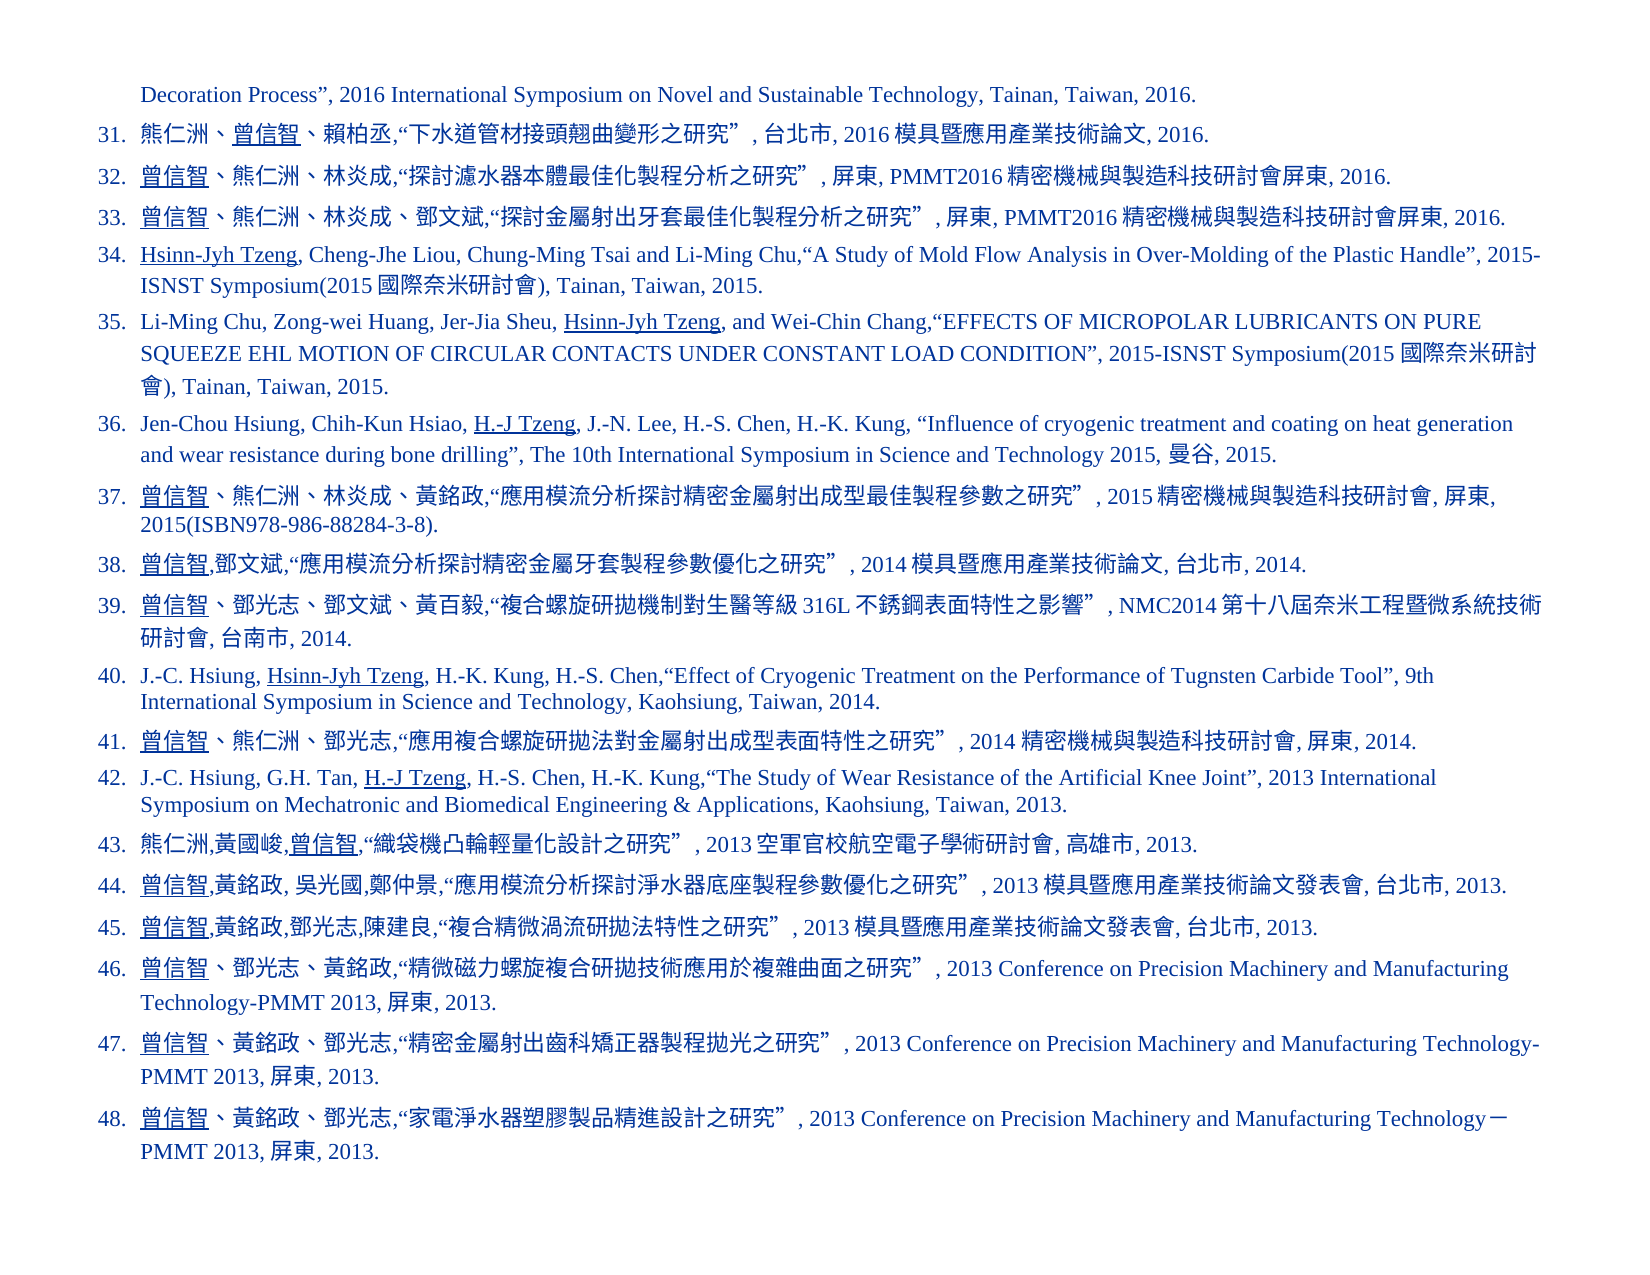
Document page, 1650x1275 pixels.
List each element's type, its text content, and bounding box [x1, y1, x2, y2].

table_cell 曾信智、徐志芳, “探討模流分析塑膠射出本體優化製程研究”, 屏東, PMMT2022 第20屆精密機械與製造科技研討會, 2022. 曾信智、徐志芳, “摺疊拐杖傘改良設計研究”, 屏東, PMMT2022 第20屆精密機械與製造科技研討會, 2022. 曾信智、李佑恩、林沅昭、徐松華、吳昕展, “智慧控制收納盒”, 屏東, PMMT2022 第20屆精密機械與製造科技研討會, 2022. 曾信智、王伯維, “探討分析濾水器外殼優化製程之研究”, 國立虎尾科技大學, 中國機械工程學會第三十八屆全國學術研討會(2021CSME), 2021. Hsinn-Jyh Tzeng, Jing-Ru Yang, “'A Study on Intelligent Control Shoe Box with Dehumidification and Deodorization”, 2021 International Symposium on Novel and Sustainable Technology(ISNST 2021) Tainan, Taiwan, 2021. Hsinn-Jyh Tzeng, Zhi-Fang Xu, “Investigation an Improved and Invented Design of Cane Umbrella”, 2021 International Symposium on Novel and Sustainable Technology(ISNST 2021) Tainan, Taiwan, 2021. Hsinn-Jyh Tzeng, Bo-Wei Wang “A Study on Design of a Pharmaceutical Dehumidification Box with Multi-Functions”, 2021 International Symposium on Novel and Sustainable Technology(ISNST 2021) Tainan, Taiwan, 2021. 曾信智、黃銘政、楊靜茹、黃盈慈, “精密金屬射出成形拋光製程優化研究”, 屏東, PMMT2021 第19屆精密機械與製造科技研討會, 2021. Zhi-Fang Xu, Hsinn-Jyh Tzeng, “ A Study of the Folding Umbrella Stick with Solar-Powered LED Lighting”, 19th International Symposium on Advanced Technology (ISAT-19) Laguna, 2021. Zhi-Fang Xu, Hsinn-Jyh Tzeng, “'Investigation the Folding umbrella stick with solar powered LED lighting”, The 14th International Symposium in Science and Technology, Bangkok, International Symposium on Novel and Sustainable Technology, (2020ISNST) Tainan, Taiwan, 2020. Hsinn-Jyh Tzeng, Cheng-Jhe Liou, Jen-Chou Hsiung, Zhi-Fang Xu, “A Study of Using Mold Flow Analysis to Discuss Over-Molding Injection on Complex Surface Defects”, 'The 14th International Symposium in Science and Technology, Bangkok, International Symposium on Novel and Sustainable Technology, (2020ISNST) Tainan, Taiwan, 2020. H. J. Tzeng, Ting-Wen Chu, Zhi-Fang Xu “A Study of Lapping Applied to Micro Finishing on Complex Surfaces”, The 14th International Symposium in Science and Technology, Bangkok, International Symposium on Novel and Sustainable Technology, (2020ISNST) Tainan, Taiwan, 2020. 徐志芳、曾信智、倪瑋志、王偉丞, “太陽能發電LED摺疊拐杖傘研究”, 國立虎尾科技大學, 中國機械工程學會第三十七屆全國學術研討會(CSME2020), 2020. H. J. Tzeng, “'Investigation the Precision Metal Injection Molding on Stainless Steel for Optimization Process”, The 14th International Symposium in Science and Technology, International Symposium on Novel and Sustainable Technology, (2019ISNST) Tainan, Taiwan, 2019. 曾信智、熊仁洲、黃銘政、林鈺祥, “探討金屬射出AISI 316L不銹鋼對拋光製程優化參數之研究”, 國立師範大學, 中國機械工程學會第三十六屆全國學術研討會, 2019 J. -C. Hsiung, J. -H. Wu, H. -K. Kung, H. -J. Tzeng, “Application of Cryogenic Treatment to Enhance the Tool Life of the TiAlN Coated Tungsten Carbide Milling Cutter”, 'The 14th International Symposium in Science and Technology, Bangkok, Thailand ISST 2019. 曾信智, 熊仁洲, 陳信宏,王伯維, “模流分析對射出電極片製程最佳化研究”, 屏東, PMMT2019精密機械與製造科技研討會, 2019. 曾信智, 陳信宏,“應用模流分析對生醫電極片製程最佳化條件之研究”, 國立中正大學, 中國機械工程學會第三十五屆全國學術研討會, 2018. 曾信智, 黃銘政,“應用精密金屬射出對AISI 316L不鏽鋼製程參數優化之研究”, 國立中興大學, 2018台灣精密工程科技研討會, 2018. 熊仁洲, 曾信智, 龔皇光,“鈦合金引擎托架孔加工變形之研究與改善”, 高雄市, 107中華民國品質學會研討會, 2018. H.-J. Tzeng, H.-H. Chen, “The study of Optimization Process of Bio-Detection Electrode by using Mold Flow Analysis”, 2018 International Symposium on Novel and Sustainable Technology (2018 ISNST), Tainan, Taiwan, 2018. J.-C. Hsiung,H.-M. Tsai, H.-J. Tzeng, P.-Y. Lin, J.-C. Chen, “Failure Analysis of the Wheel Flange Lubricator and Bracket”, 2018The 13th International Symposium in Science and Technology, Kaohsiung, Taiwan, 2018. 曾信智, 熊仁洲,“應用模流分析探討塑膠射出成型最佳製程參數之研究”, 屏東, PMMT2018精密機械與製造科技研討會, 2018. 曾信智, 熊仁洲, 黃銘政,“應用模流分析對金屬射出製程最佳化研究”, 台中市, 中國機械工程學會第三十四屆全國學術研討會, 2017. 熊仁洲, 曾信智, 龔皇光,“Inconel 718發動機短機匣加工變形之研究與改善”, 高雄市, 106中華民國品質學會研討會, 2017. J.-C. Hsiung, Y.-H. Cheng, H.-J. Tzeng, C.-K. Hsiao, S.-W. Yang, H.S, Chen,“Study of the Application of Cryogenic Treatment on Bone Saw Blade to Decrease Temperature Rise and Wear During Bone Cutting”, The 12th INTERNATIONAL SYMPOSIUM IN SCIENCE AND TECHNOLOGY, 檳城島喬治市, 2017. 曾信智 、黃銘政、鄧光志,“探討淨水器本體最佳化製程分析之研究”, 新竹, 中國機械工程學會第三十三屆全國學術研討會論文, 2016. 曾信智, 熊仁洲, 鄧光志,“螺旋研拋法對金屬射出316L不銹鋼表面精修研究”, 新竹, 2016 台灣精密工程技術研討會, 2016. Hsinn-Jyh Tzeng, Po-Chin Huang,“A Study in The Discussion of The effect of In-Mold Decoration Process for Shear Stress through Mold Flow Analysis”, 2016 International Symposium on Novel and Sustainable Technology, Tainan, Taiwan, 2016. Hsinn-Jyh Tzeng, Jen-Chou Hsiung, Cheng-Lung Lee, “The Study of Using Mold Flow Analysis to Investigate The Effect of Temperature for In-Mold Decoration Process”, 2016 International Symposium on Novel and Sustainable Technology, Tainan, Taiwan, 2016. 熊仁洲、曾信智、賴柏丞,“下水道管材接頭翹曲變形之研究”, 台北市, 2016模具暨應用產業技術論文, 2016. 曾信智、熊仁洲、林炎成,“探討濾水器本體最佳化製程分析之研究”, 屏東, PMMT2016精密機械與製造科技研討會屏東, 2016. 曾信智、熊仁洲、林炎成、鄧文斌,“探討金屬射出牙套最佳化製程分析之研究”, 屏東, PMMT2016精密機械與製造科技研討會屏東, 2016. Hsinn-Jyh Tzeng, Cheng-Jhe Liou, Chung-Ming Tsai and Li-Ming Chu,“A Study of Mold Flow Analysis in Over-Molding of the Plastic Handle”, 2015-ISNST Symposium(2015國際奈米研討會), Tainan, Taiwan, 2015. Li-Ming Chu, Zong-wei Huang, Jer-Jia Sheu, Hsinn-Jyh Tzeng, and Wei-Chin Chang,“EFFECTS OF MICROPOLAR LUBRICANTS ON PURE SQUEEZE EHL MOTION OF CIRCULAR CONTACTS UNDER CONSTANT LOAD CONDITION”, 2015-ISNST Symposium(2015國際奈米研討會), Tainan, Taiwan, 2015. Jen-Chou Hsiung, Chih-Kun Hsiao, H.-J Tzeng, J.-N. Lee, H.-S. Chen, H.-K. Kung, “Influence of cryogenic treatment and coating on heat generation and wear resistance during bone drilling”, The 10th International Symposium in Science and Technology 2015, 曼谷, 2015. 曾信智、熊仁洲、林炎成、黃銘政,“應用模流分析探討精密金屬射出成型最佳製程參數之研究”, 2015精密機械與製造科技研討會, 屏東, 2015(ISBN978-986-88284-3-8). 曾信智,鄧文斌,“應用模流分析探討精密金屬牙套製程參數優化之研究”, 2014模具暨應用產業技術論文, 台北市, 2014. 曾信智、鄧光志、鄧文斌、黃百毅,“複合螺旋研拋機制對生醫等級316L不銹鋼表面特性之影響”, NMC2014第十八屆奈米工程暨微系統技術研討會, 台南市, 2014. J.-C. Hsiung, Hsinn-Jyh Tzeng, H.-K. Kung, H.-S. Chen,“Effect of Cryogenic Treatment on the Performance of Tugnsten Carbide Tool”, 9th International Symposium in Science and Technology, Kaohsiung, Taiwan, 2014. 曾信智、熊仁洲、鄧光志,“應用複合螺旋研拋法對金屬射出成型表面特性之研究”, 2014 精密機械與製造科技研討會, 屏東, 2014. J.-C. Hsiung, G.H. Tan, H.-J Tzeng, H.-S. Chen, H.-K. Kung,“The Study of Wear Resistance of the Artificial Knee Joint”, 2013 International Symposium on Mechatronic and Biomedical Engineering & Applications, Kaohsiung, Taiwan, 2013. 熊仁洲,黃國峻,曾信智,“織袋機凸輪輕量化設計之研究”, 2013空軍官校航空電子學術研討會, 高雄市, 2013. 曾信智,黃銘政, 吳光國,鄭仲景,“應用模流分析探討淨水器底座製程參數優化之研究”, 2013模具暨應用產業技術論文發表會, 台北市, 2013. 曾信智,黃銘政,鄧光志,陳建良,“複合精微渦流研拋法特性之研究”, 2013模具暨應用產業技術論文發表會, 台北市, 2013. 曾信智、鄧光志、黃銘政,“精微磁力螺旋複合研拋技術應用於複雜曲面之研究”, 2013 Conference on Precision Machinery and Manufacturing Technology-PMMT 2013, 屏東, 2013. 曾信智、黃銘政、鄧光志,“精密金屬射出齒科矯正器製程拋光之研究”, 2013 Conference on Precision Machinery and Manufacturing Technology-PMMT 2013, 屏東, 2013. 曾信智、黃銘政、鄧光志,“家電淨水器塑膠製品精進設計之研究”, 2013 Conference on Precision Machinery and Manufacturing Technology－PMMT 2013, 屏東, 2013. 曾信智、黃銘政、鄧光志,“精微磁力螺旋複合研拋技術應用於複雜曲面之研究”, 行政院國科會100年度固力學門計畫成果報告, 國立中山大學，高雄市, 2012. 曾信智、熊仁洲、甘晏璇、鄧光志,“應用模流分析探討氣體輔助射出成型製程優化之研究”, 中國機械工程學會第二十九屆全國學術研討會, 國立中山大學，高雄市, 2012. 熊仁洲、鄭牧謙、曾信智、龔皇光,“應用超冷處理提升鎢鋼刀具壽命之研究”, 中國機械工程學會第二十九屆全國學術研討會, 國立中山大學，高雄市, 2012. 曾信智、熊仁洲、甘晏璇,“車用電視邊框射出製程優化之研究”, 中華民國第十六屆車輛工程學術研討會, 國立臺北科技大學車輛工程系, 台灣台北, 2012. 曾信智、熊仁洲、劉丞哲、黃銘政、鄧光志,“應用模流分析探討雙料射出成形對螺絲起子把手表面缺陷之研究”, 中華民國第十六屆車輛工程學術研討會, 南開科技大學, 台灣南投, 2012. J.-C. Hsiung, H.-J Tzeng, H.-K. Kung, H.-S. Chen,“A Study of Thermal Spray Coating on Artificial Knee Joints”, 2012 International Symposium on Mechatronic and Biomedical Engineering & Applications, Cheng Shiu University, Kaohsiung, Taiwan, 2012. 曾信智、甘晏璇、吳光國、鄭仲景,“42吋邊框射出製程優化之研究”, 2012模具暨應用產業技術論文發表會, 臺北市, 世貿中心南港國際展覽館, 2012. 曾信智、甘晏璇、吳光國、鄭仲景,“淨水器外殼射出破裂優化之研究”, 2012模具暨應用產業技術論文發表會, 臺北市, 世貿中心南港國際展覽館, 2012. Hsinn-Jyh Tzeng, Jen-Chou Hsiung, Cheng-zhe Liu, Kuang Chih Teng,“Multi-Component Molding runner design of warping influence research(雙料注塑成形流道設計影響翹曲之研究)”, 2012 Conference on Precision Machinery and Manufacturing Technology-PMMT 2012, 屏東, 2012. 曾信智、熊仁洲、鄧光志,“淨水器外殼射出製程優化之研究”, 中國機械工程學會第二十八屆全國學術研討會論文 國立中興大學,台中市, 2012. Hsinn-Jyh Tzeng, Jen-Chou Hsiung,Cheng-Lung Lee, “Cheng-zhe Liu,“A Study Of Mold Flow Analysis In Family Mold For In-Mold Decoration”, 2011 International Symposium on Nano Science and Technology(ISBN:978-986-6975-47-9), 2011. J.-C Hsiung and H.-J. Tzeng, “Determination of Cure Stresses of Polymeric Adhesives by a Modified Rheovibron DDV-II-B”, 2011 International Symposium on Mechatronics and Biomedical Engineering & Applications (ISBN:978-986-7339-69-0) , Cheng Shiu University, Kaohsiung, Taiwan, 2011. 曾信智, 李政龍,熊仁洲,蕭乃仁,“利用模流分析進行車用飾板製程最佳化設計”, 2011模具暨應用產業技術論文發表會, 臺北市, 2011. J.-C. Hsiung, R.-T. Shieh, H.-J.Tzeng, H.-K. Kung, and H.-S. Chen, “Effect of Cryogenic Treatment on the Impact and Wear Properties of Plastic Lenses”, 6th International Symposium in Science and Technology, Kansai University, 2011. J.-C. Hsiung, Yu-Ting Tung, H.-J.Tzeng, H.-K. Kung, and H.-S. Chen, “A Study of Structure and Process Parameters of Low Stress Spiral Wound Gasket”, 6th International Symposium in Science and Technology, Kansai University, 2011. 曾信智, 鄧光志, “40吋左右邊框架射出成形模擬之探討”, 2011 精密機械與製造科技演討會論文集（2011 Conference on Precision Machinery and Manufacturing Technology-PMMT 2011）, D019-1~6, 屏東恆春, 20-22, 五月, 2011（ISBN978-986-6755-34-7）. 曾信智, 李政龍, “應用模流分析於模內裝飾製程中溫度影響之探討”, 2011 精密機械與製造科技演討會論文集（2011 Conference on Precision Machinery and Manufacturing Technology-PMMT 2011）, D016-01~07, 屏東恆春, 20-22, 五月, 2011（ISBN978-986-6755-34-7）. 曾信智, 黃柏慶, “應用模流分析於模內裝飾製程中剪切應力之研究”, 2011 精密機械與製造科技演討會論文集(2011 Conference on Precision Machinery and Manufacturing Technology-PMMT 2011）, D029-01~06, 屏東恆春, 20-22, 五月, 2011（ISBN978-986-6755-34-7）. 曾信智, 劉丞哲, “42吋LCD螢幕上、下邊框架在射出成形之模擬研究”, 2011 精密機械與製造科技演討會論文集(2011 Conference on Precision Machinery and Manufacturing Technology-PMMT 2011）, D028-01~06, 屏東恆春, 20-22, 五月, 2011（ISBN 978-986-6755-34-7）. 曾信智, 黃基哲, 陳信宏, 陳馨恩,“應用CAE模流分析技術在生物探測電極片之模具設計”,第一屆海峽兩岸三地CAE模具高校產學聯盟年會暨2010國際CAE模具成型技術研討會（CMSA2010）, 中國福建, 廈門理工學院, Part C, NP38, 11月17-19日2010. 曾信智, 李政龍, 蕭乃仁,“應用模流分析探討IMD製程對車用飾板之研究”,第一屆海峽兩岸三地CAE模具高校產學聯盟年會暨2010國際CAE模具成型技術研討會（CMSA2010）, 中國福建, 廈門理工學院, Part C, NP3, 11月17-19日2010. 曾信智, 熊仁洲, 吳宗彥, 李政龍,“應用模流分析探討IMD製程對複雜曲面之研究”,第二十七屆中國機械工程研討會論文集, 台北, 台北科技大學, DD12-011, 12月10-11日2010. 曾信智, 熊仁洲, 陳依剛, 黃柏慶,“微放電加工參數對碳化鎢加工特性之研究”,第二十七屆中國機械工程研討會論文集, 台北, 台北科技大學, DD01-032, 12月10-11日2010. J.-C. Hsiung, Hsinn-Jyh Tzeng, H.-K. Kung, H.-S. Chen, J.-N. Lee, “Void Formation in Die Attach Adhesives”, 2010 International Symposium on Mechatronic and Biomedical Engineering & Applications（ISBN:978-986-7339-62-1）, pp.1-9, Cheng Shiu University, Kaohsiung, Taiwan, 9, Nov., 2010. J.-C. Hsiung, C.-P. Liu, H.-J.Tzeng, H.-S. Chen, H.-K. Kung, “A Study of Mechanical and Sealing Properties of Spiral Wound Gaskets”, 5th International Symposium in Science and Technology（ISBN: 978-986-7339-59-1）, pp.27-31, Kaohsiung, Taiwan, August 23rd-25th, 2010. 曾信智, 黃柏慶, 蕭乃仁,“CAE輔助設計光學鏡頭保護片與鏡座之研究”, 2010 Taipei Taiwan模具暨應用產業技術論文發表會論文集, 2C-2, 臺北市, 世貿中心南港國際展覽館, 8月5日2010. 曾信智, 林庭毅, 蕭乃仁, “CAE整合田口式分析控制印表機零組件翹曲變形”, 2010 Taipei Taiwan模具暨應用產業技術論文發表會論文集, 3B-7, 臺北市, 世貿中心南港國際展覽館, 8月5日2010. 曾信智, 李政龍, 蕭乃仁, “嵌入式鏡片在光學鏡座射出成型模擬之探討”, 2010 Taipei Taiwan模具暨應用產業技術論文發表會論文集, 3B-3, 臺北市, 世貿中心南港國際展覽館, 8月5日2010. 曾信智, 熊仁洲, 陳依剛, “碳化鎢微孔放電加工特性之研究”, 2010 Taipei Taiwan模具暨應用產業技術論文發表會論文集, 6, 臺北市, 世貿中心南港國際展覽館, 8月5日2010. 曾信智, 熊仁洲, 吳宗彥, 陳馨恩, “應用模流分析對風扇外框射出製程參數最佳化設計之研究”, 2010 Taipei Taiwan模具暨應用產業技術論文發表會論文集,3B-1, 臺北市, 世貿中心南港國際展覽館, 8月5日2010. 曾信智, 黃基哲, 熊仁洲, 陳信宏, 陳馨恩, “模流分析在生物偵測電極片製程最佳化設計之研究”, 2010 Taipei Taiwan模具暨應用產業技術論文發表會論文集, 3B-10, 臺北市, 世貿中心南港國際展覽館, 8月5日2010. Hsinn-Jyh Tzeng, Ting-Yi Lin, Nai-Ren Shiau, “Taguchi Methods Applies in the CAE Analysis on Warpage Behavior”, 2010 Conference on Precision Machinery and Manufacturing Technology-PMMT 2010（ISBN:978-986-6755-29-3）, A04-01~07, Pington County, Taiwan, 22-23, May, 2010. Hsinn-Jyh Tzeng, Ji-Jer Huang , Jen-Chou Hsiung, Hsin-Hung Chen, Hsin-En Chen, “Application of Simulation Analysis for Process Parameters Optimization Design in the Medicine-Box Shell”, 2010 Conference on Precision Machinery and Manufacturing Technology-PMMT 2010（ISBN:978-986-6755-29-3）, A20-01~09, Pington County, Taiwan, May, 22, May, 2010. Hsinn-Jyh Tzeng, Jen-Chou Hsiung, Yi-Gang Chen, “A Study of Taguchi method on Micro-hole EDM Machining Properties for Tungsten carbide”, 2010 Conference on Precision Machinery and Manufacturing Technology-PMMT 2010（ISBN:978-986-6755-29-3）, C29-01~06, Pington County, Taiwan, 22, May, 2010. Hsinn-Jyh Tzeng, Jen-Chou Hsiung, Cheng-Lung Lee, “An Investigation of the Simulation for Digital Camera Optical Mirror Base”, 2010 Conference on Precision Machinery and Manufacturing Technology-PMMT 2010（ISBN:978-986-6755-29-3）, A31-01~07, Pington County, Taiwan, 22-23, May, 2010. 曾信智, 熊仁洲, 陳依剛, “微孔放電加工參數對碳化鎢加工表面形貌真圓度影響之研究”, 第二十六屆中國機械工程研討會論文集, 台南市, 國立成功大學, D01-033, 11月20-21日, 2009 曾信智, 陳順隆, 熊仁洲, 朱廷文, 林庭毅, “微孔放電加工參數對AISI316L不鏽鋼加工特性影響之研究”, 第二十六屆中國機械工程研討會論文集, 台南市, 國立成功大學, D02-045, 11月20-21日, 2009. J.-C. Hsiung, Y.-T. Tung, H.-J.Tzeng, H.-S. Chen, H.-K. Kung, “Selection Criterion and Software Development for Sealing Gasket”, pp.234-239（ISBN:978-986-7339-508）, 2009 International Symposium on Mechatronic and Biomedical Engineering & Applications, Cheng Shiu University, Kaohsiung, Taiwan, 5, Nov., 2009. 曾信智, 吳宗彥, 陳馨恩, “應用模流分析於藥盒外殼射出成型製程之探討”, CAE Molding Conference 2009, 臺北市, 世貿中心, 8月7日2009. 曾信智, 黃基哲, 陳信宏, 陳馨恩, “應用CAE模流分析技術在生物探測電極片之模具設計”, 2009模具暨應用產業技術論文發表會論文集, 臺北市, 世貿中心南港展覽館, 8月6日2009. 曾信智, 陳依剛, 陳馨恩, “CAE模流分析技術應用在彩蛋繪製機底座多模穴設計之探討”, 2009模具暨應用產業技術論文發表會論文集, 臺北市, 世貿中心南港展覽館, 8月6日2009. 曾信智, 吳宗彥,陳馨恩, “應用模流分析探討彩蛋器外殼最佳流道及澆口位置設計之影響 ”, 2009模具暨應用產業技術論文發表會論文集, 臺北市, 世貿中心南港展覽館, 8月6日2009. Hsinn-Jyh Tzeng, Yuh-Ping Chang , Ting-Wen Chu, “A Study of Surface Characteristics of Micro-EDM for SUS316L steel”, 2009 Conference on Precision Machinery and Manufacturing Technology-PMMT 2009, Pington County, Taiwan, C29-01~08, 22~24, May, 2009. 曾信智, 陳宛君, 杜昆澤, 朱廷文, 葉啟東, “LCD塑膠射出成型品翹曲缺陷與問題分析之研究”, 第二十五屆中國機械工程研討會論文集, 彰化, 大葉大學,D23-09, CSME25-1135, 11月21-22日, 2008. Jen-Chou Hsiung, Hsinn-Jyh Tzeng, “Applying Six Sigma Approach (DMADV) to Improve Quality of Marking Cartridge”, 2008 International Symposium of Quality Management, Kaohsiung, Taiwan, pp. 1~14, 8, Nov. 2008. Hsinn-Jyh Tzeng, Jen-Chou Hsiung and Ting-Wen Chu, “A Study of Spiral Polishing Applied to Micro Finishing for Screw Surface”, PH-01, pp. 318-319, 2008 International Symposium on Mechatronic and Biomedical Engineering & Applications, Southern Taiwan University, Tainan, Taiwan, 7, Nov., 2008. Jen-Chou Hsiung, Hsinn-Jyh Tzeng, H.-S. Chen, H.-K. Kung , “Cure Characterization of Polymeric Die Attach Adhesives”, pp.96-107（ISBN:978-986-7339-379）, 2008 International Symposium on Mechatronic and Biomedical Engineering & Applications, Cheng Shiu University, Kaohsiung, Kaohsiung, Taiwan, 5~6, Nov., 2008. 曾信智, 林銘賢, 蔡元斌, 張良印,謝天銘, 蕭乃仁,吳光國, “應用模流分析找尋最佳進澆位置及冷卻效益之冰酒桶模具研究”, 2008 CAE Molding conference, 臺北, 8月23日, 2008. 曾信智, 吳祈宇, 杜鑑玶, 李英瑞, 鄭昱楨, 吳光國、李榮坤, “應用模流分析探討國際插頭嵌入件之翹曲問題”, 2008 CAE Molding conference, 臺北, 8月23日 2008. 曾信智, 瞿嘉駿, 陳瀅先, 丁聖倫, 蕭乃仁, “模流分析在淨水器塑膠外殼模具之應用”, 2008模具技術與論文發表會論文集, 臺北, 世貿中心, 3B-10, pp. 198-205, 8月22日 2008. Hsinn-Jyh Tzeng, Jen-Chou Hsiung ,Ting-Wen Chu and Peng-Jen Chen；“A study of spiral polishing applied to micro finishing for screw surface”, 2008 Conference on Precision Machinery and Manufacturing Technology-PMMT 2008, Pington County, Taiwan, A29-01~06, 23~25, May, 2008. Hsinn-Jyh Tzeng, Jen-Chou Hsiung, Cheng-Yueh Tsai, and Chin-Shun Wang；“Characteristic study of spiral polishing with magnetic abrasive on micro finishing surface”, 2008 Conference on Precision Machinery and Manufacturing Technology-PMMT 2008, Pington County, Taiwan, E04-01~07, 23~25, May, 2008. C-C Chu, 曾信智, Y-X Chen, S-L Ting, “Mold Flow Analysis for Plastic Case of Water Purification”, 2008 Conference on Precision Machinery and Manufacturing Technology-PMMT 2008, Pington County, Taiwan, A18-01~09, 23~25, May, 2008. 曾信智, 陳順隆, 熊仁洲, 朱廷文, 王進順, “螺旋磨料流動加工應用於內螺旋表面精拋研究”, 第二十四屆中國機械工程研討會論文集, 中壢, 中原大學, D01-0058, 11月23-24日2007. Jen-Chou Hsiung, H.- J. Tzeng, “Suppression of Outgassing for Die Attach Adhesives by the Multi-Step Cure Schedule”, 2007 Taiwan-Russia-Singapore Trilateral Symposium, pp.129-136, Cheng Shiu University, Kaohsiung, Taiwan, 6th Nov, 2007. 曾信智, 熊仁洲, “電子束銲接參數對鎳鉻鉬釩合金鋼疲勞裂縫成長特性之影響”, 台灣銲接協會96年論文發表會論文集, 臺南, 南台科技大學, pp. A52-A58, 10月26日2007. 蔡爭岳, 曾信智, 李子元, 歐瑋明, “焊料工廠現場人員工安知識調查”, 產業管理創新研討會,第五屆(2007), 台中, 修平技術學院, pp. C241-C243, 5月25日2007. 曾信智, 顏炳華, 王則眾, “精微螺旋研拋表面精修特性研究”, 第二十三屆中國機械工程研討會論文集, 臺南, 崑山科技大學, D2-049, pp.33, 11月24-25日2006. [96, 75, 1554, 1172]
